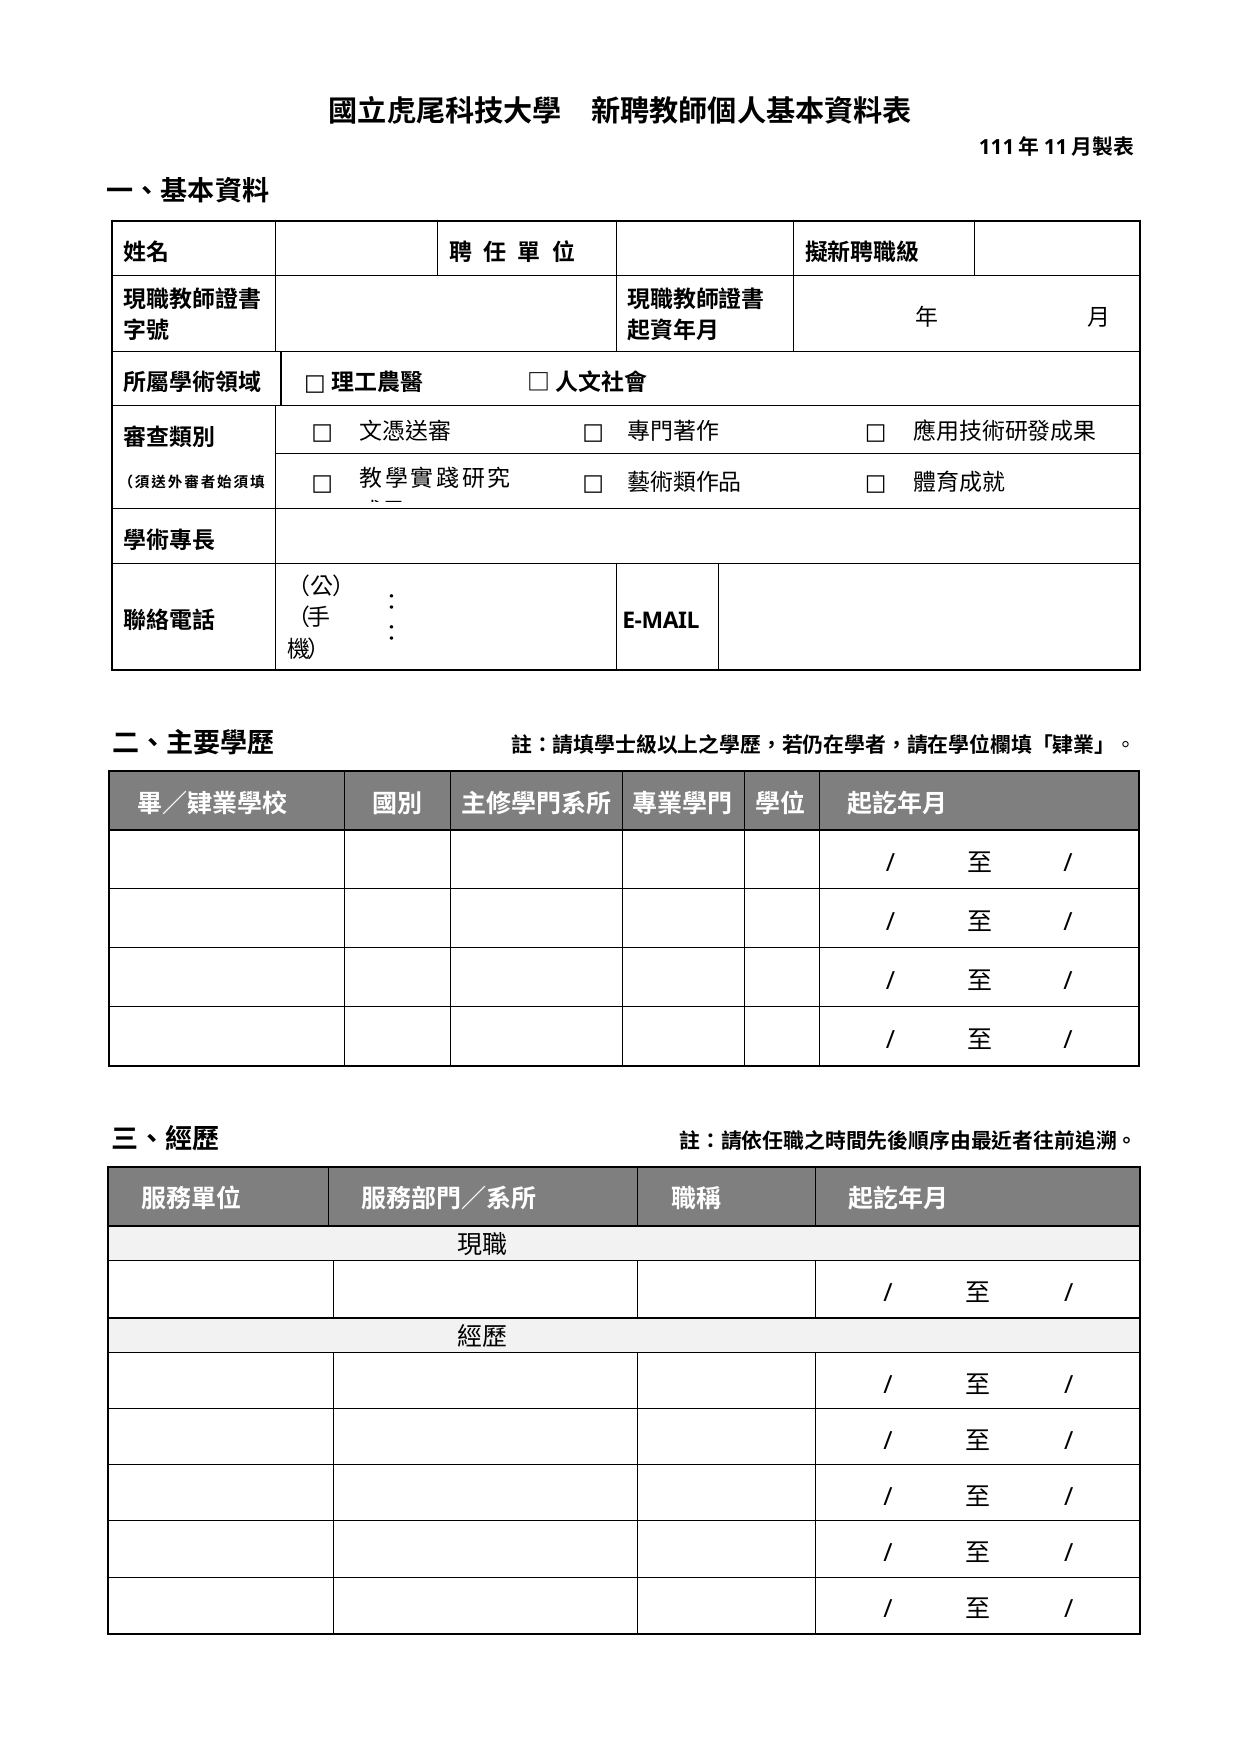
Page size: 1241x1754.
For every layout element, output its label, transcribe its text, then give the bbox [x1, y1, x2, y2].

table_cell / [876, 831, 904, 888]
table_cell / [1054, 1521, 1083, 1577]
table_cell / [876, 889, 904, 947]
table_cell [745, 948, 819, 1006]
table_cell [745, 889, 819, 947]
table_cell [638, 1353, 815, 1408]
table_cell [816, 1353, 873, 1408]
table_cell 專門著作 [616, 406, 829, 452]
table_cell [1082, 831, 1138, 888]
table_cell [638, 1521, 815, 1577]
table_cell [905, 889, 961, 947]
table_cell 至 [961, 948, 997, 1006]
table_cell [451, 889, 622, 947]
table_header 註：請依任職之時間先後順序由最近者往前追溯。 [484, 1107, 1140, 1166]
table_cell [1082, 948, 1138, 1006]
table_cell [109, 1319, 424, 1352]
table_cell [997, 1007, 1053, 1065]
table_header 三、經歷 [108, 1107, 484, 1166]
table_cell [638, 1409, 815, 1464]
table_cell [745, 831, 819, 888]
table_cell [816, 1578, 873, 1633]
table_cell 藝術類作品 [616, 454, 829, 508]
table_cell 至 [960, 1521, 996, 1577]
table_cell [820, 1007, 876, 1065]
table_cell / [873, 1261, 903, 1317]
table_cell 現職教師證書 起資年月 [617, 276, 793, 351]
table_cell [345, 831, 450, 888]
table_cell 至 [961, 1007, 997, 1065]
table_cell / [1054, 1261, 1083, 1317]
table_cell / [1054, 1465, 1083, 1520]
table_cell 國別 [345, 772, 450, 829]
table_cell / [1054, 1353, 1083, 1408]
table_header [975, 222, 1139, 275]
table_cell / [1054, 831, 1082, 888]
table_cell 月 [1057, 276, 1139, 351]
table_cell [110, 948, 344, 1006]
table_cell □ [276, 406, 348, 452]
table_cell 教學實踐研究成果 [348, 454, 549, 508]
table_cell [1083, 1521, 1139, 1577]
table_cell [334, 1353, 637, 1408]
table_cell [345, 948, 450, 1006]
table_cell 學位 [745, 772, 819, 829]
table_cell [905, 1007, 961, 1065]
table_cell [623, 1007, 744, 1065]
table_header [617, 222, 793, 275]
table_cell 現職教師證書字號 [113, 276, 275, 351]
table_cell [816, 1521, 873, 1577]
table_cell [997, 831, 1053, 888]
table_cell □ [550, 406, 616, 452]
table_cell [334, 1465, 637, 1520]
table_cell [345, 889, 450, 947]
table_cell [903, 1409, 960, 1464]
table_cell 服務部門／系所 [329, 1168, 637, 1225]
table_header [276, 222, 437, 275]
table_cell □ [550, 454, 616, 508]
table_cell [623, 831, 744, 888]
table_cell / [1054, 1007, 1082, 1065]
table_cell [820, 889, 876, 947]
table_cell [109, 1578, 333, 1633]
table_cell [820, 831, 876, 888]
table_cell / [873, 1578, 903, 1633]
table_cell / [876, 1007, 904, 1065]
table_cell [1083, 1261, 1139, 1317]
table_header 二、主要學歷 [109, 711, 483, 770]
table_cell / [1054, 889, 1082, 947]
table_header 擬新聘職級 [794, 222, 974, 275]
table_cell 起訖年月 [820, 772, 1138, 829]
table_cell □ [829, 406, 902, 452]
table_cell [816, 1409, 873, 1464]
table_cell [820, 948, 876, 1006]
table_cell [794, 276, 879, 351]
table_cell [109, 1521, 333, 1577]
table_cell [1083, 1465, 1139, 1520]
table_cell [110, 889, 344, 947]
table_cell [451, 948, 622, 1006]
table_cell [276, 276, 616, 351]
table_cell [109, 1353, 333, 1408]
table_cell [975, 276, 1057, 351]
table_cell 主修學門系所 [451, 772, 622, 829]
table_cell E-MAIL [617, 564, 718, 669]
table_cell [903, 1521, 960, 1577]
table_cell [334, 1409, 637, 1464]
table_cell [996, 1578, 1054, 1633]
table_cell [997, 948, 1053, 1006]
table_cell [1082, 889, 1138, 947]
table_cell 經歷 [424, 1319, 777, 1352]
table_cell / [873, 1465, 903, 1520]
table_header 姓名 [113, 222, 275, 275]
table_cell / [1054, 1409, 1083, 1464]
table_cell □ 理工農醫 □ 人文社會 [282, 352, 1139, 405]
table_cell [638, 1578, 815, 1633]
table_cell 至 [961, 889, 997, 947]
table_cell 文憑送審 [348, 406, 549, 452]
table_header 聘任單位 [438, 222, 616, 275]
table_cell 專業學門 [623, 772, 744, 829]
table_cell 年 [879, 276, 975, 351]
table_cell 聯絡電話 [113, 564, 275, 669]
table_cell [1083, 1578, 1139, 1633]
table_cell [334, 1521, 637, 1577]
table_cell [623, 889, 744, 947]
table_cell 畢／肄業學校 [110, 772, 344, 829]
table_cell 服務單位 [109, 1168, 328, 1225]
table_cell [997, 889, 1053, 947]
table_cell 職稱 [638, 1168, 815, 1225]
table_cell [745, 1007, 819, 1065]
table_cell 起訖年月 [816, 1168, 1139, 1225]
table_cell □ [276, 454, 348, 508]
table_cell / [1054, 948, 1082, 1006]
table_cell 至 [960, 1261, 996, 1317]
table_cell [777, 1319, 1139, 1352]
table_cell 現職 [424, 1227, 777, 1260]
table_cell [334, 1578, 637, 1633]
table_cell 至 [960, 1465, 996, 1520]
table_cell [451, 831, 622, 888]
table_cell / [1054, 1578, 1083, 1633]
table_cell [903, 1465, 960, 1520]
table_cell 應用技術研發成果 [902, 406, 1139, 452]
table_cell [905, 948, 961, 1006]
table_cell [1083, 1409, 1139, 1464]
table_cell 審查類別 （須送外審者始須填寫） [113, 406, 275, 508]
table_cell [903, 1261, 960, 1317]
table_cell 至 [961, 831, 997, 888]
table_cell [996, 1465, 1054, 1520]
table_cell [109, 1261, 333, 1317]
table_cell [334, 1261, 637, 1317]
table_cell [451, 1007, 622, 1065]
table_cell / [876, 948, 904, 1006]
table_cell 至 [960, 1353, 996, 1408]
table_cell 所屬學術領域 [113, 352, 280, 405]
table_cell [109, 1227, 424, 1260]
table_cell [638, 1261, 815, 1317]
table_cell [109, 1409, 333, 1464]
table_cell [638, 1465, 815, 1520]
table_cell [623, 948, 744, 1006]
table_cell [905, 831, 961, 888]
table_cell [719, 564, 1139, 669]
table_cell [777, 1227, 1139, 1260]
table_cell [110, 1007, 344, 1065]
table_cell [996, 1409, 1054, 1464]
table_cell [996, 1261, 1054, 1317]
table_cell 至 [960, 1578, 996, 1633]
table_cell [276, 509, 1139, 562]
table_cell [903, 1578, 960, 1633]
table_cell ： ： [374, 564, 616, 669]
table_header 註：請填學士級以上之學歷，若仍在學者，請在學位欄填「肄業」。 [483, 711, 1139, 770]
table_cell [110, 831, 344, 888]
table_cell □ [829, 454, 902, 508]
table_cell / [873, 1521, 903, 1577]
text 國立虎尾科技大學 新聘教師個人基本資料表 [106, 94, 1134, 128]
table_cell / [873, 1409, 903, 1464]
table_cell [996, 1353, 1054, 1408]
table_cell [996, 1521, 1054, 1577]
table_cell [1083, 1353, 1139, 1408]
text 111年11月製表 [106, 128, 1134, 161]
table_cell [109, 1465, 333, 1520]
table_cell 學術專長 [113, 509, 275, 562]
table_cell 至 [960, 1409, 996, 1464]
table_cell [903, 1353, 960, 1408]
table_cell [345, 1007, 450, 1065]
text 一、基本資料 [106, 174, 1134, 207]
table_cell [816, 1465, 873, 1520]
table_cell 體育成就 [902, 454, 1139, 508]
table_cell [816, 1261, 873, 1317]
table_cell / [873, 1353, 903, 1408]
table_cell [1082, 1007, 1138, 1065]
table_cell （公） （手機） [276, 564, 374, 669]
